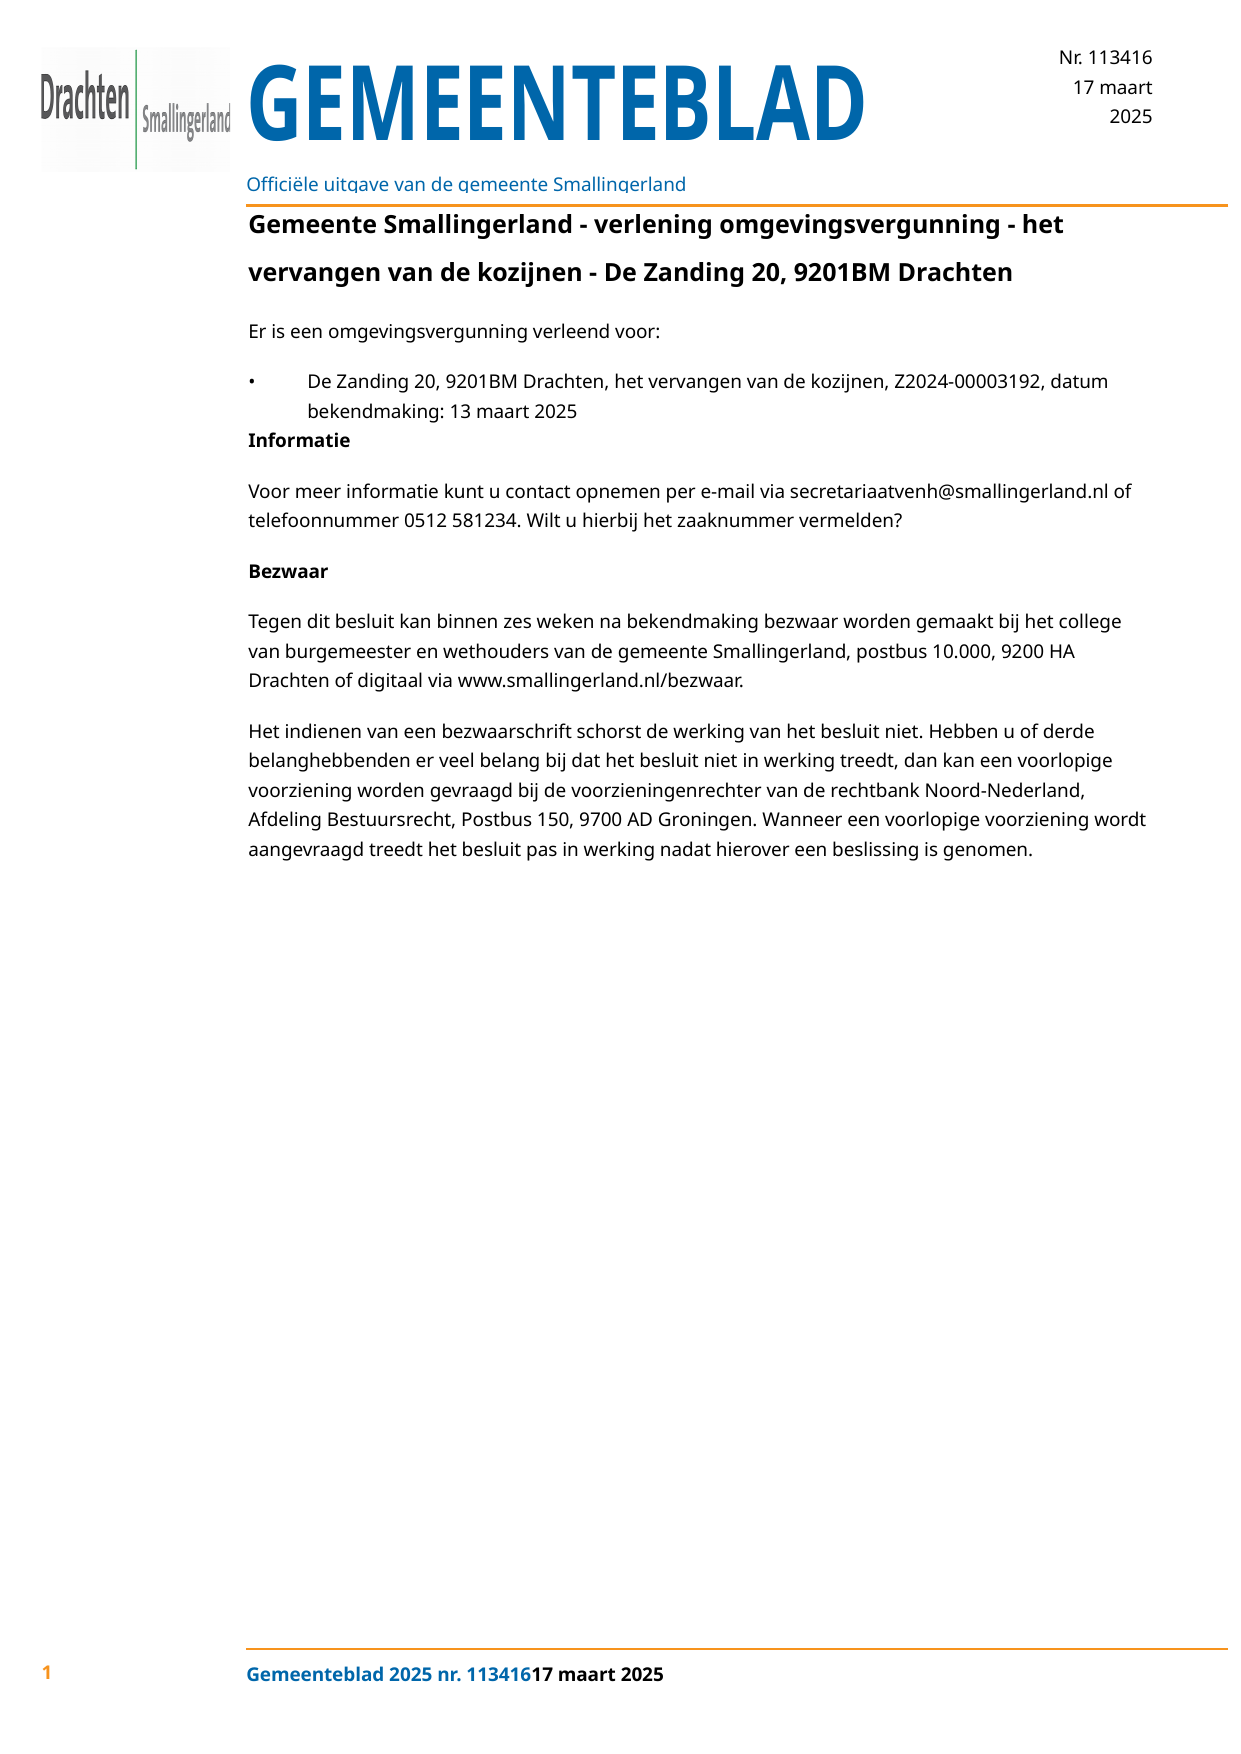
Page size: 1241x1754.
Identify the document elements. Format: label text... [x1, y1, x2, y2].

text Voor meer informatie kunt u contact opnemen per e-mail via secretariaatvenh@smallingerland.nl of telefoonnummer 0512 581234. Wilt u hierbij het zaaknummer vermelden? [248, 478, 1152, 533]
picture [41, 47, 231, 172]
text Er is een omgevingsvergunning verleend voor: [248, 318, 1152, 344]
text Informatie [248, 427, 1152, 453]
text Gemeente Smallingerland - verlening omgevingsvergunning - het vervangen van de kozijnen - De Zanding 20, 9201BM Drachten [248, 207, 1152, 288]
text Tegen dit besluit kan binnen zes weken na bekendmaking bezwaar worden gemaakt bij het college van burgemeester en wethouders van de gemeente Smallingerland, postbus 10.000, 9200 HA Drachten of digitaal via www.smallingerland.nl/bezwaar. [248, 608, 1152, 693]
list De Zanding 20, 9201BM Drachten, het vervangen van de kozijnen, Z2024-00003192, datum bekendmaking: 13 maart 2025 [248, 368, 1152, 424]
text Bezwaar [248, 558, 1152, 584]
text Het indienen van een bezwaarschrift schorst de werking van het besluit niet. Hebben u of derde belanghebbenden er veel belang bij dat het besluit niet in werking treedt, dan kan een voorlopige voorziening worden gevraagd bij de voorzieningenrechter van de rechtbank Noord-Nederland, Afdeling Bestuursrecht, Postbus 150, 9700 AD Groningen. Wanneer een voorlopige voorziening wordt aangevraagd treedt het besluit pas in werking nadat hierover een beslissing is genomen. [248, 718, 1152, 862]
